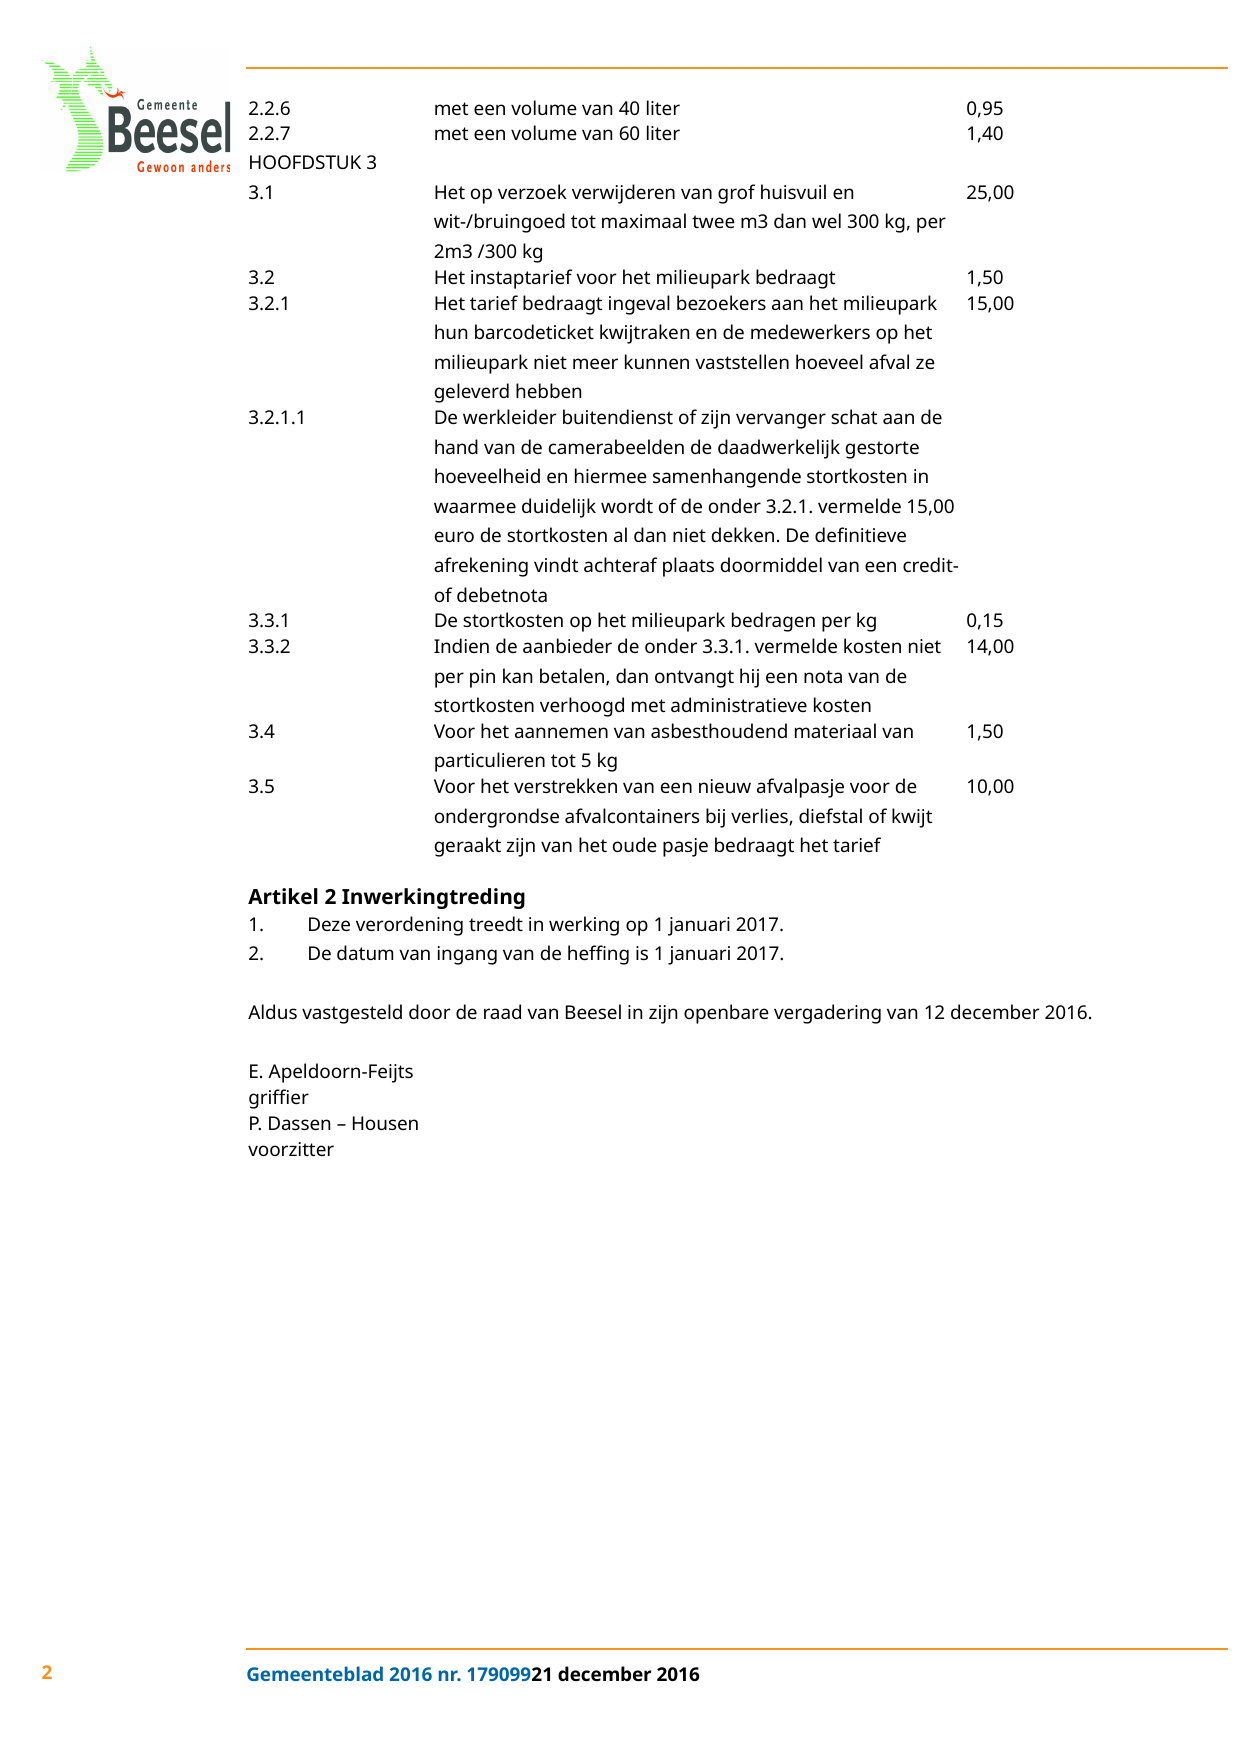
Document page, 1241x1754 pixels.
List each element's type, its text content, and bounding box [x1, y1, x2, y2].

table_cell 3.2.1 [248, 290, 433, 404]
picture [41, 47, 231, 172]
text Artikel 2 Inwerkingtreding [248, 882, 1152, 911]
table_cell 2.2.6 [248, 95, 433, 121]
table_cell [966, 404, 1152, 607]
table_cell 0,15 [966, 608, 1152, 633]
text griffier [248, 1084, 1152, 1110]
table_header 25,00 [966, 179, 1152, 264]
table_header 3.1 [248, 179, 433, 264]
table_cell 3.2 [248, 264, 433, 290]
table_cell 15,00 [966, 290, 1152, 404]
table_cell De werkleider buitendienst of zijn vervanger schat aan de hand van de camerabeelden de daadwerkelijk gestorte hoeveelheid en hiermee samenhangende stortkosten in waarmee duidelijk wordt of de onder 3.2.1. vermelde 15,00 euro de stortkosten al dan niet dekken. De definitieve afrekening vindt achteraf plaats doormiddel van een credit- of debetnota [434, 404, 966, 607]
list De datum van ingang van de heffing is 1 januari 2017. [248, 940, 1152, 966]
table_cell De stortkosten op het milieupark bedragen per kg [434, 608, 966, 633]
text Aldus vastgesteld door de raad van Beesel in zijn openbare vergadering van 12 december 2016. [248, 999, 1152, 1025]
table_cell 3.4 [248, 718, 433, 773]
table_cell 3.5 [248, 774, 433, 858]
table_cell 14,00 [966, 633, 1152, 718]
text voorzitter [248, 1136, 1152, 1162]
table_cell 0,95 [966, 95, 1152, 121]
table_header Het op verzoek verwijderen van grof huisvuil en wit-/bruingoed tot maximaal twee m3 dan wel 300 kg, per 2m3 /300 kg [434, 179, 966, 264]
table_cell 2.2.7 [248, 121, 433, 146]
table_cell Voor het aannemen van asbesthoudend materiaal van particulieren tot 5 kg [434, 718, 966, 773]
table_cell 3.3.2 [248, 633, 433, 718]
table_cell 1,50 [966, 718, 1152, 773]
table_cell Het tarief bedraagt ingeval bezoekers aan het milieupark hun barcodeticket kwijtraken en de medewerkers op het milieupark niet meer kunnen vaststellen hoeveel afval ze geleverd hebben [434, 290, 966, 404]
table_cell 1,40 [966, 121, 1152, 146]
list Deze verordening treedt in werking op 1 januari 2017. [248, 911, 1152, 937]
text HOOFDSTUK 3 [248, 149, 1152, 175]
table_cell 10,00 [966, 774, 1152, 858]
text E. Apeldoorn-Feijts [248, 1059, 1152, 1084]
table_cell 3.2.1.1 [248, 404, 433, 607]
table_cell 3.3.1 [248, 608, 433, 633]
table_cell Indien de aanbieder de onder 3.3.1. vermelde kosten niet per pin kan betalen, dan ontvangt hij een nota van de stortkosten verhoogd met administratieve kosten [434, 633, 966, 718]
table_cell met een volume van 40 liter [434, 95, 966, 121]
table_cell 1,50 [966, 264, 1152, 290]
table_cell Het instaptarief voor het milieupark bedraagt [434, 264, 966, 290]
table_cell met een volume van 60 liter [434, 121, 966, 146]
table_cell Voor het verstrekken van een nieuw afvalpasje voor de ondergrondse afvalcontainers bij verlies, diefstal of kwijt geraakt zijn van het oude pasje bedraagt het tarief [434, 774, 966, 858]
text P. Dassen – Housen [248, 1110, 1152, 1136]
